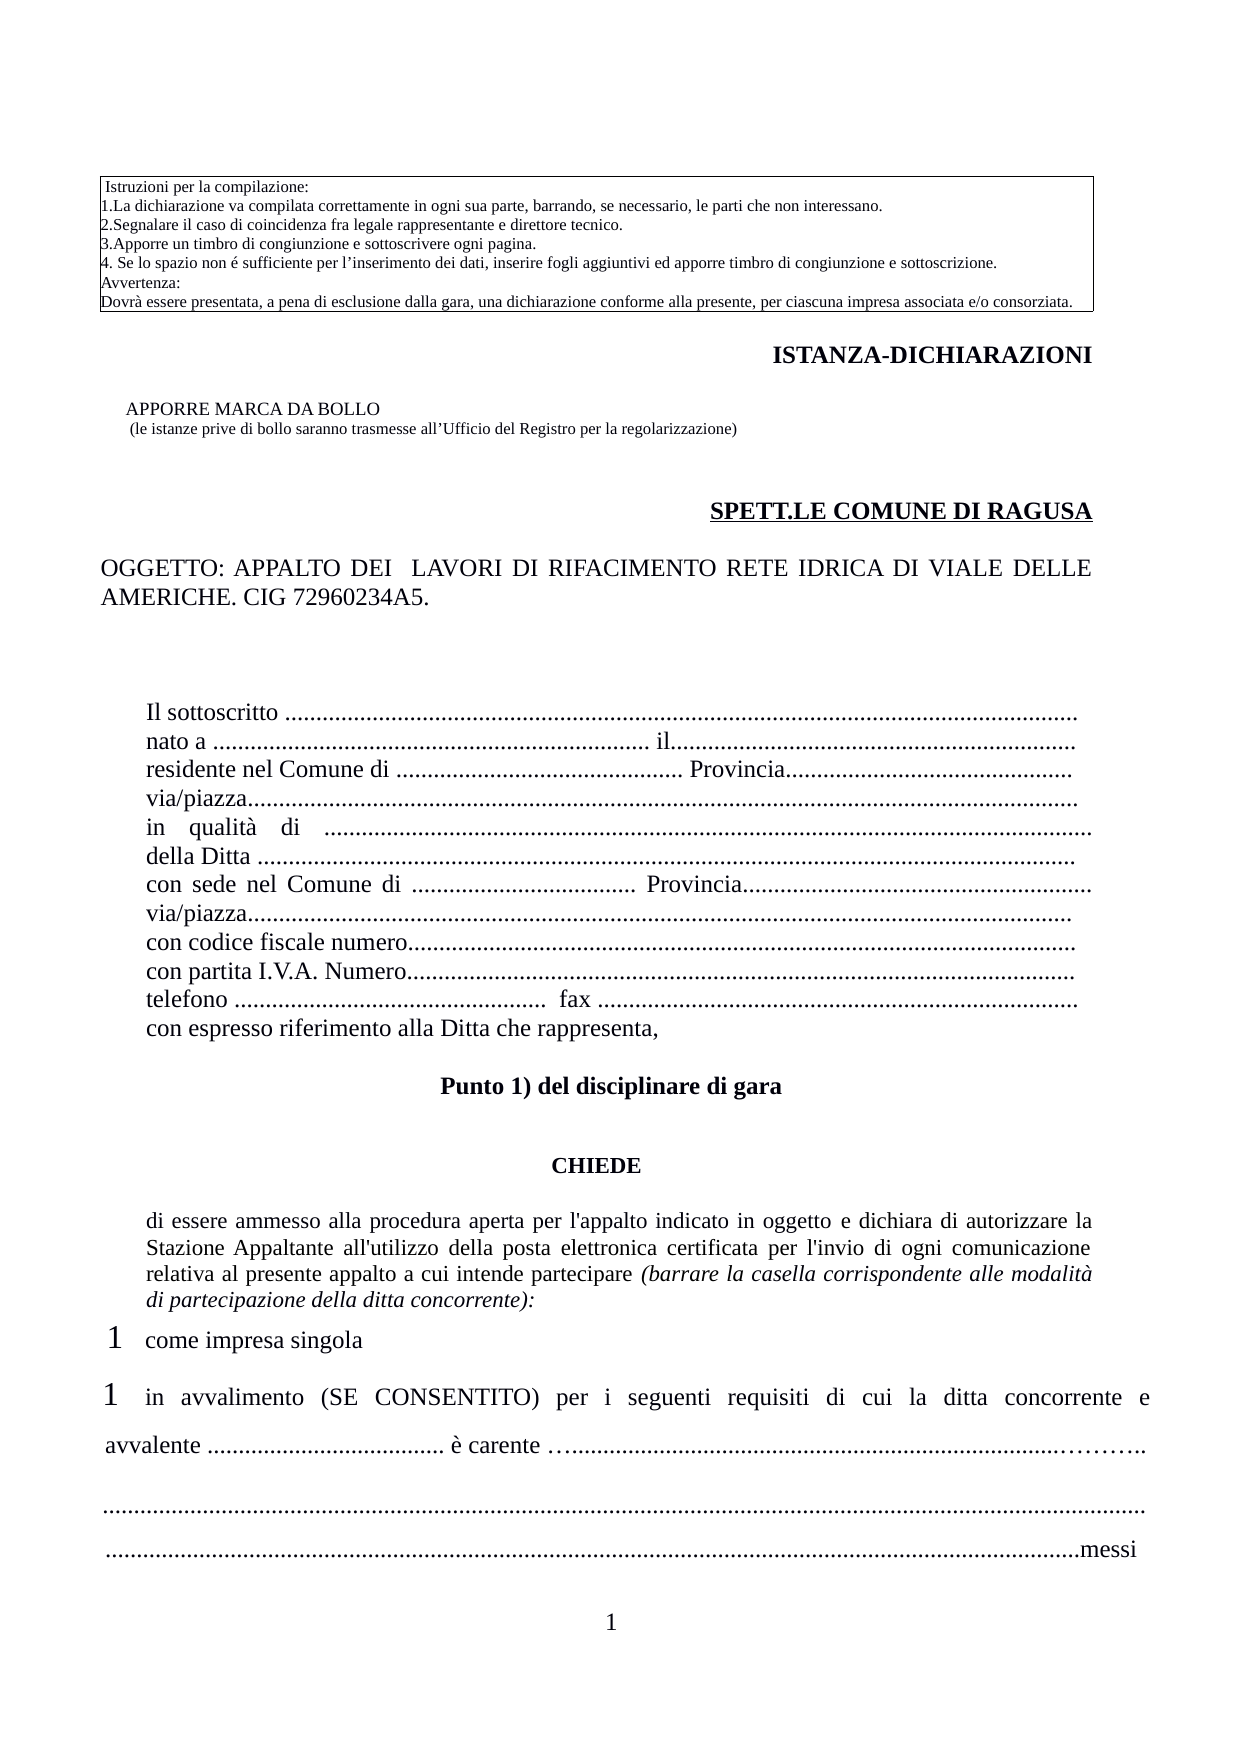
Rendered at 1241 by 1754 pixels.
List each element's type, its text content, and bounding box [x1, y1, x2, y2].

text Il sottoscritto ............................................................................................................................... [146, 697, 1093, 726]
text OGGETTO: APPALTO DEI LAVORI DI RIFACIMENTO RETE IDRICA DI VIALE DELLE AMERICHE. CIG 72960234A5. [100, 553, 1093, 611]
text con espresso riferimento alla Ditta che rappresenta, [146, 1013, 1093, 1042]
text con partita I.V.A. Numero........................................................................................................... [146, 956, 1093, 984]
text SPETT.LE COMUNE DI RAGUSA [100, 496, 1093, 524]
text via/piazza..................................................................................................................................... [146, 783, 1093, 812]
text residente nel Comune di .............................................. Provincia.............................................. [146, 754, 1093, 783]
text 3.Apporre un timbro di congiunzione e sottoscrivere ogni pagina. [101, 234, 1093, 253]
text (le istanze prive di bollo saranno trasmesse all’Ufficio del Registro per la regolarizzazione) [100, 419, 1093, 438]
text telefono .................................................. fax ............................................................................. [146, 984, 1093, 1013]
text 1.La dichiarazione va compilata correttamente in ogni sua parte, barrando, se necessario, le parti che non interessano. [101, 195, 1093, 214]
text con sede nel Comune di .................................... Provincia........................................................ via/piazza.................................................................................................................................... [146, 869, 1093, 927]
list  in avvalimento (SE CONSENTITO) per i seguenti requisiti di cui la ditta concorrente e avvalente ...................................... è carente …..............................................................................……….. [102, 1370, 1152, 1458]
text 2.Segnalare il caso di coincidenza fra legale rappresentante e direttore tecnico. [101, 214, 1093, 234]
text ISTANZA-DICHIARAZIONI [100, 340, 1093, 369]
text Dovrà essere presentata, a pena di esclusione dalla gara, una dichiarazione conforme alla presente, per ciascuna impresa associata e/o consorziata. [101, 291, 1093, 311]
text con codice fiscale numero........................................................................................................... [146, 927, 1093, 956]
text nato a ...................................................................... il................................................................. [146, 726, 1093, 754]
list  come impresa singola [106, 1313, 1152, 1358]
text Istruzioni per la compilazione: [101, 177, 1093, 195]
text CHIEDE [100, 1152, 1093, 1179]
text 4. Se lo spazio non é sufficiente per l’inserimento dei dati, inserire fogli aggiuntivi ed apporre timbro di congiunzione e sottoscrizione. [101, 253, 1093, 272]
text APPORRE MARCA DA BOLLO [100, 398, 1093, 419]
text di essere ammesso alla procedura aperta per l'appalto indicato in oggetto e dichiara di autorizzare la Stazione Appaltante all'utilizzo della posta elettronica certificata per l'invio di ogni comunicazione relativa al presente appalto a cui intende partecipare (barrare la casella corrispondente alle modalità di partecipazione della ditta concorrente): [146, 1207, 1093, 1313]
text Avvertenza: [101, 272, 1093, 291]
list ...................................................................................................................................................................................................................................................................................................................................messi [102, 1491, 1152, 1562]
text in qualità di ........................................................................................................................... della Ditta ................................................................................................................................... [146, 812, 1093, 869]
text Punto 1) del disciplinare di gara [130, 1071, 1093, 1099]
